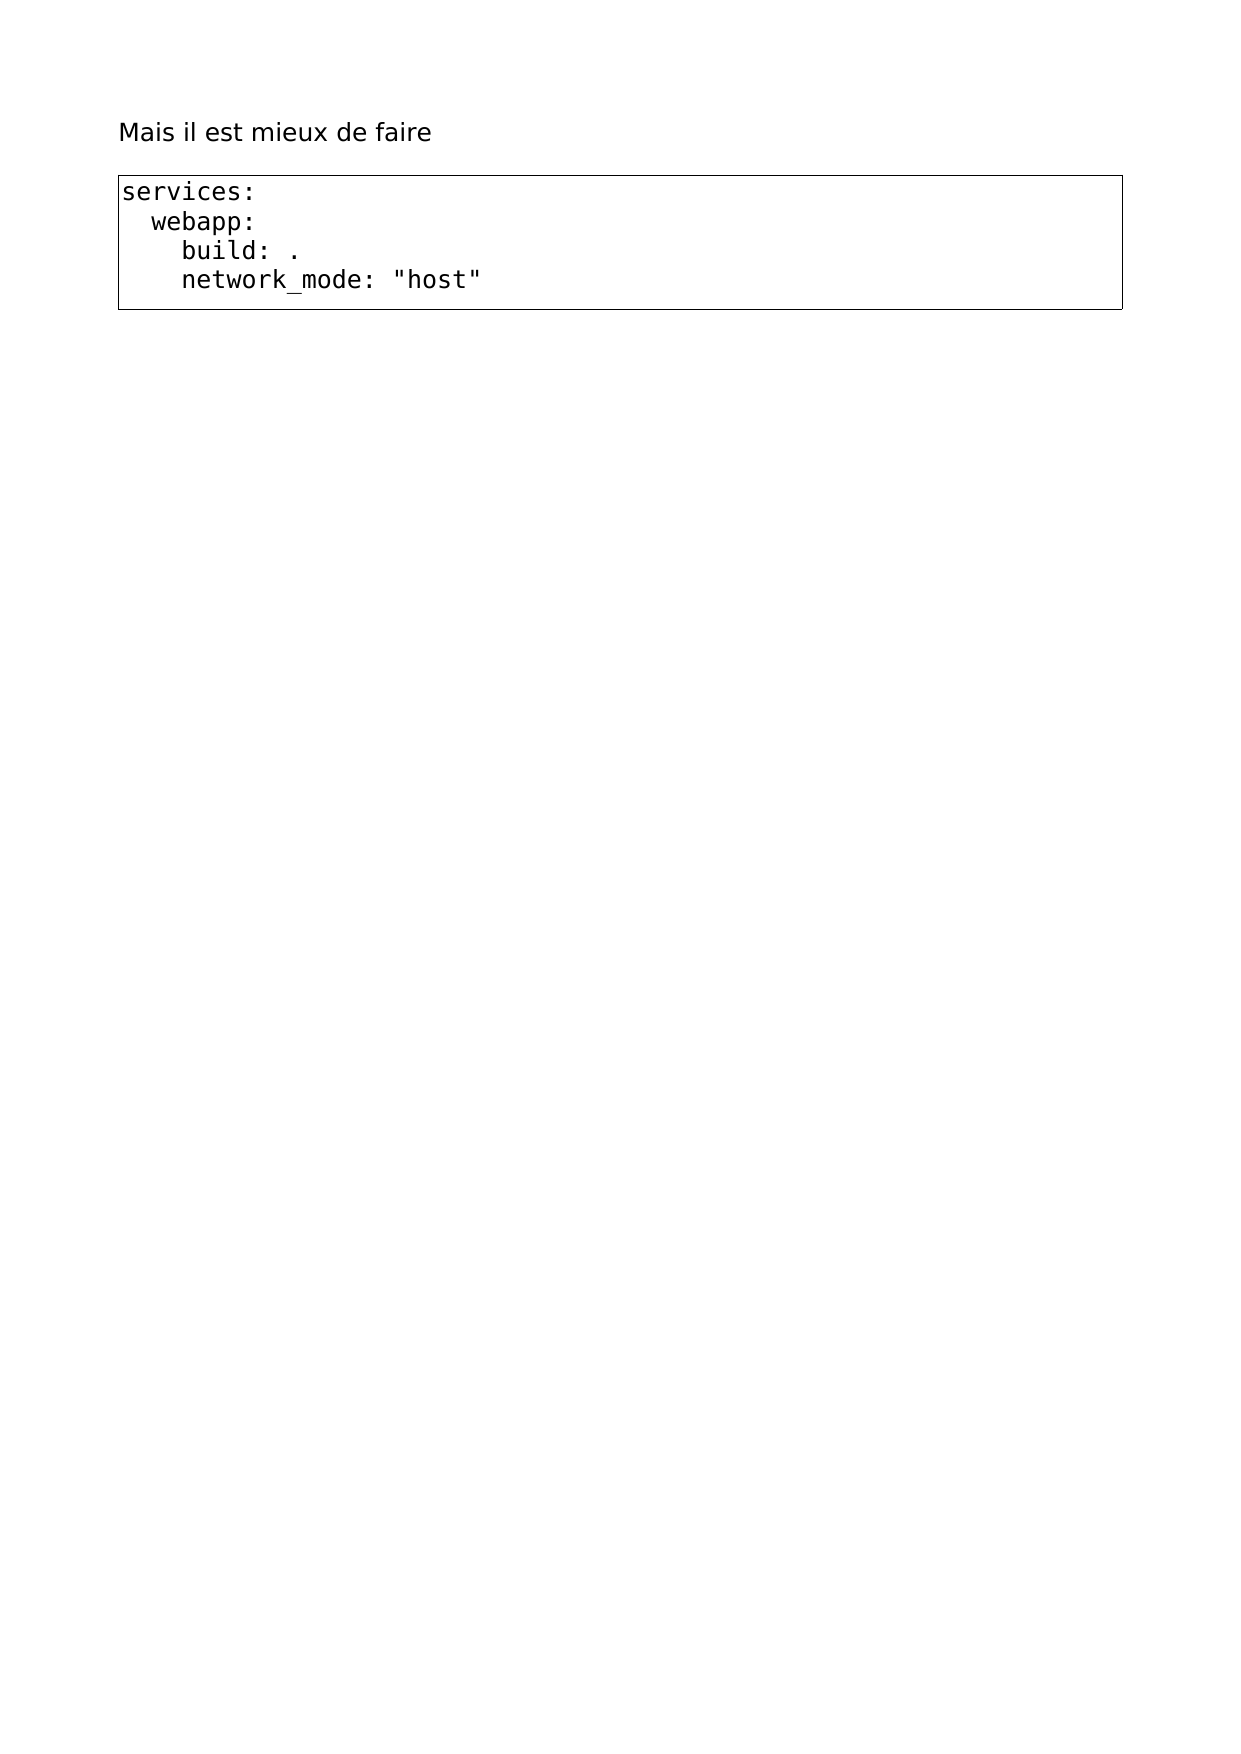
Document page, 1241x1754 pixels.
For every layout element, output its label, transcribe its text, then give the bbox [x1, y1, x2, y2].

text Mais il est mieux de faire [118, 118, 1122, 147]
table_header services: webapp: build: . network_mode: "host" [119, 176, 1122, 309]
